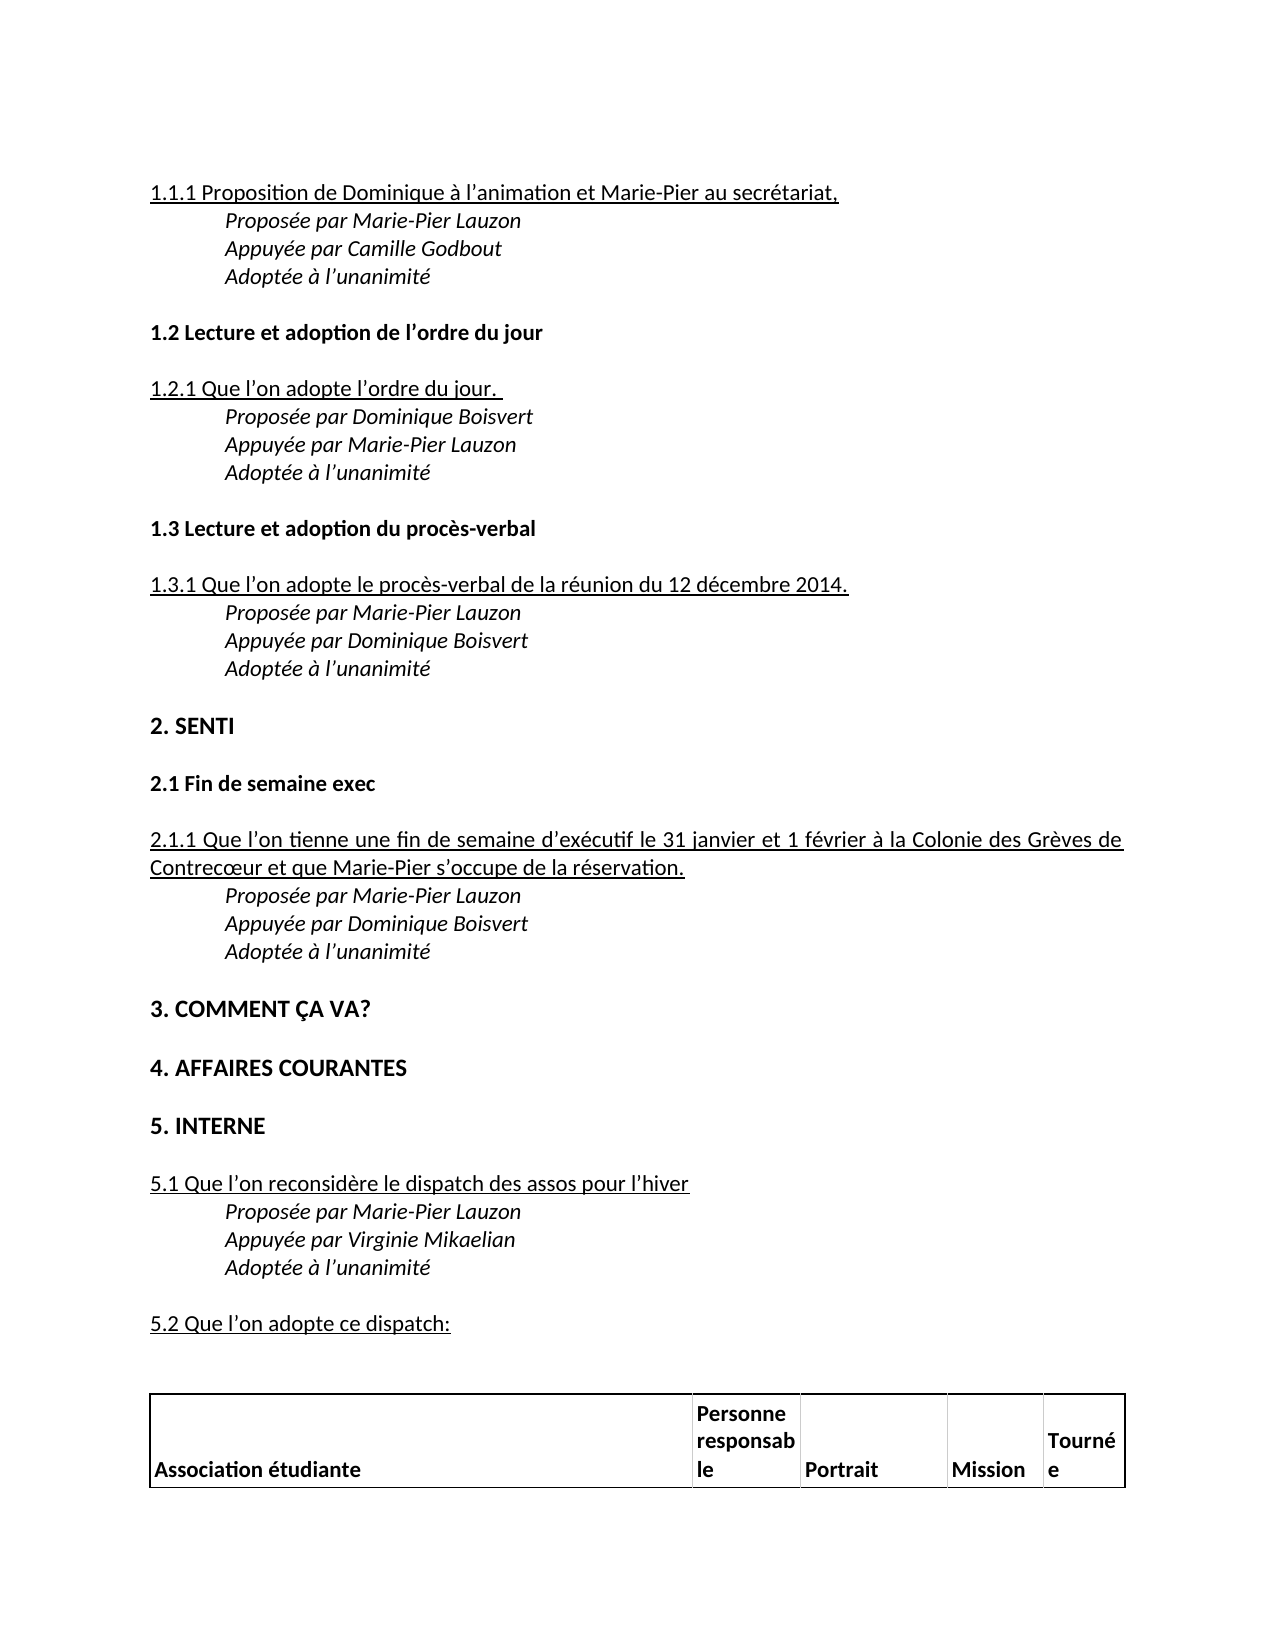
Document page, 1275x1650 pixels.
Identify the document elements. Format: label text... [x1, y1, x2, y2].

text Adoptée à l’unanimité [150, 458, 1125, 486]
text 2.1.1 Que l’on tienne une fin de semaine d’exécutif le 31 janvier et 1 février à la Colonie des Grèves de Contrecœur et que Marie-Pier s’occupe de la réservation. [150, 825, 1125, 881]
text 1.2.1 Que l’on adopte l’ordre du jour. [150, 374, 1125, 402]
text Appuyée par Dominique Boisvert [150, 626, 1125, 654]
text 3. COMMENT ÇA VA? [150, 993, 1125, 1024]
text Adoptée à l’unanimité [150, 1253, 1125, 1281]
text 1.2 Lecture et adoption de l’ordre du jour [150, 318, 1125, 346]
text Proposée par Marie-Pier Lauzon [150, 1197, 1125, 1225]
text Appuyée par Camille Godbout [150, 234, 1125, 262]
text 4. AFFAIRES COURANTES [150, 1052, 1125, 1082]
text 5. INTERNE [150, 1110, 1125, 1141]
table_header Personne responsable [693, 1395, 800, 1487]
text 5.1 Que l’on reconsidère le dispatch des assos pour l’hiver [150, 1169, 1125, 1197]
text 1.3 Lecture et adoption du procès-verbal [150, 514, 1125, 542]
table_header Portrait [801, 1395, 947, 1487]
table_header Tournée [1044, 1395, 1124, 1487]
text Appuyée par Virginie Mikaelian [150, 1225, 1125, 1253]
table_header Association étudiante [151, 1395, 692, 1487]
text Adoptée à l’unanimité [150, 262, 1125, 290]
text Proposée par Marie-Pier Lauzon [225, 881, 1125, 909]
text 1.3.1 Que l’on adopte le procès-verbal de la réunion du 12 décembre 2014. [150, 570, 1125, 598]
text Adoptée à l’unanimité [225, 937, 1125, 965]
text Adoptée à l’unanimité [150, 654, 1125, 682]
text Proposée par Marie-Pier Lauzon [150, 598, 1125, 626]
text Proposée par Marie-Pier Lauzon [150, 206, 1125, 234]
table_header Mission [948, 1395, 1043, 1487]
text 5.2 Que l’on adopte ce dispatch: [150, 1309, 1125, 1337]
text 2. SENTI [150, 710, 1125, 741]
text 2.1 Fin de semaine exec [150, 769, 1125, 797]
text Appuyée par Marie-Pier Lauzon [150, 430, 1125, 458]
text Appuyée par Dominique Boisvert [225, 909, 1125, 937]
text Proposée par Dominique Boisvert [150, 402, 1125, 430]
text 1.1.1 Proposition de Dominique à l’animation et Marie-Pier au secrétariat, [150, 178, 1125, 206]
